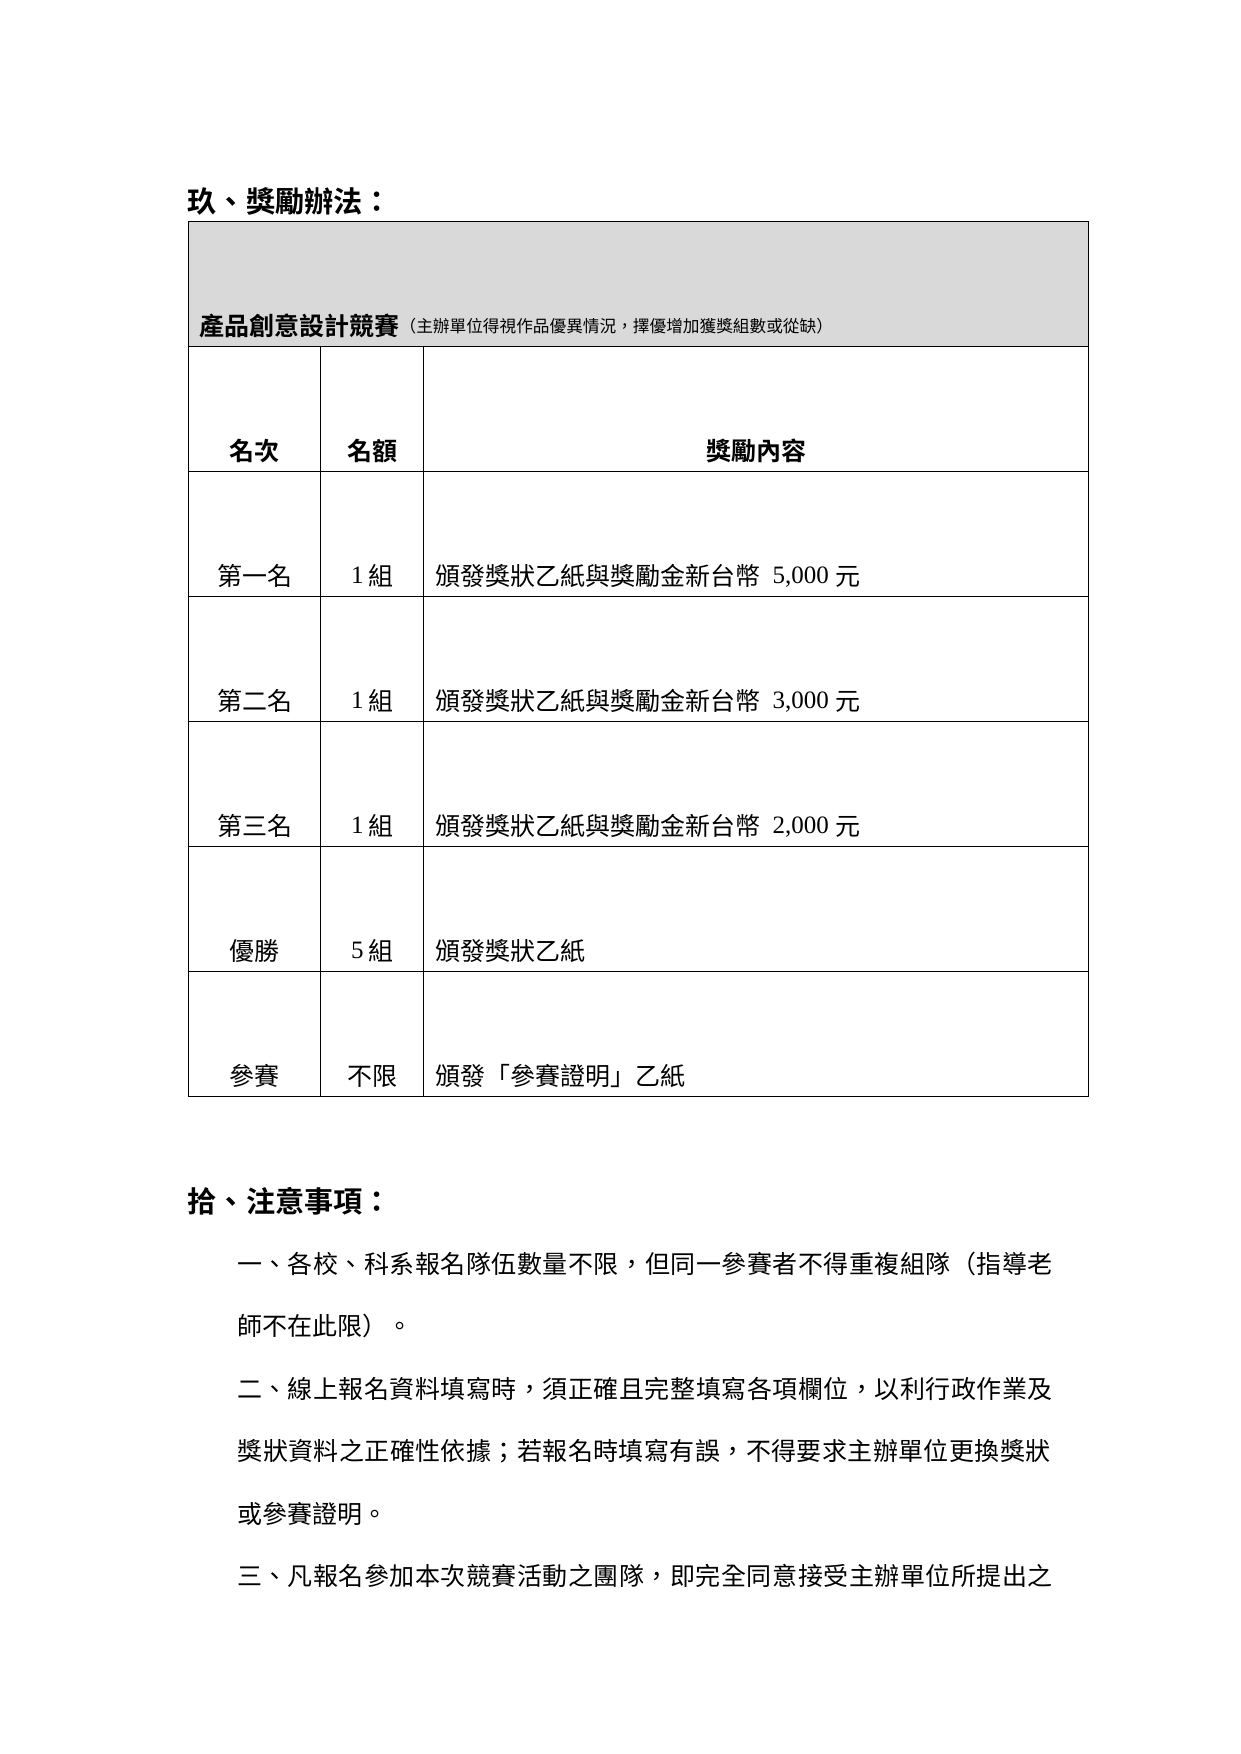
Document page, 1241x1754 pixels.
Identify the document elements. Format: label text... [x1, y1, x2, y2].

table_cell 第二名 [189, 597, 320, 721]
list 凡報名參加本次競賽活動之團隊，即完全同意接受主辦單位所提出之 [237, 1533, 1053, 1596]
table_cell 不限 [321, 972, 423, 1096]
text 拾、注意事項： [187, 1158, 1053, 1221]
list 線上報名資料填寫時，須正確且完整填寫各項欄位，以利行政作業及獎狀資料之正確性依據；若報名時填寫有誤，不得要求主辦單位更換獎狀或參賽證明。 [237, 1346, 1053, 1533]
table_cell 1組 [321, 472, 423, 596]
table_cell 頒發「參賽證明」乙紙 [424, 972, 1088, 1096]
list 各校、科系報名隊伍數量不限，但同一參賽者不得重複組隊（指導老師不在此限）。 [237, 1221, 1053, 1346]
table_cell 參賽 [189, 972, 320, 1096]
table_cell 第一名 [189, 472, 320, 596]
table_cell 頒發獎狀乙紙與獎勵金新台幣 2,000 元 [424, 722, 1088, 846]
table_cell 1組 [321, 597, 423, 721]
table_header 產品創意設計競賽（主辦單位得視作品優異情況，擇優增加獲獎組數或從缺） [189, 222, 1088, 346]
table_cell 1組 [321, 722, 423, 846]
text 玖、獎勵辦法： [187, 158, 1053, 221]
table_cell 頒發獎狀乙紙 [424, 847, 1088, 971]
table_cell 頒發獎狀乙紙與獎勵金新台幣 3,000 元 [424, 597, 1088, 721]
table_cell 第三名 [189, 722, 320, 846]
table_cell 獎勵內容 [424, 347, 1088, 471]
table_cell 5組 [321, 847, 423, 971]
table_cell 名額 [321, 347, 423, 471]
table_cell 頒發獎狀乙紙與獎勵金新台幣 5,000 元 [424, 472, 1088, 596]
table_cell 名次 [189, 347, 320, 471]
table_cell 優勝 [189, 847, 320, 971]
